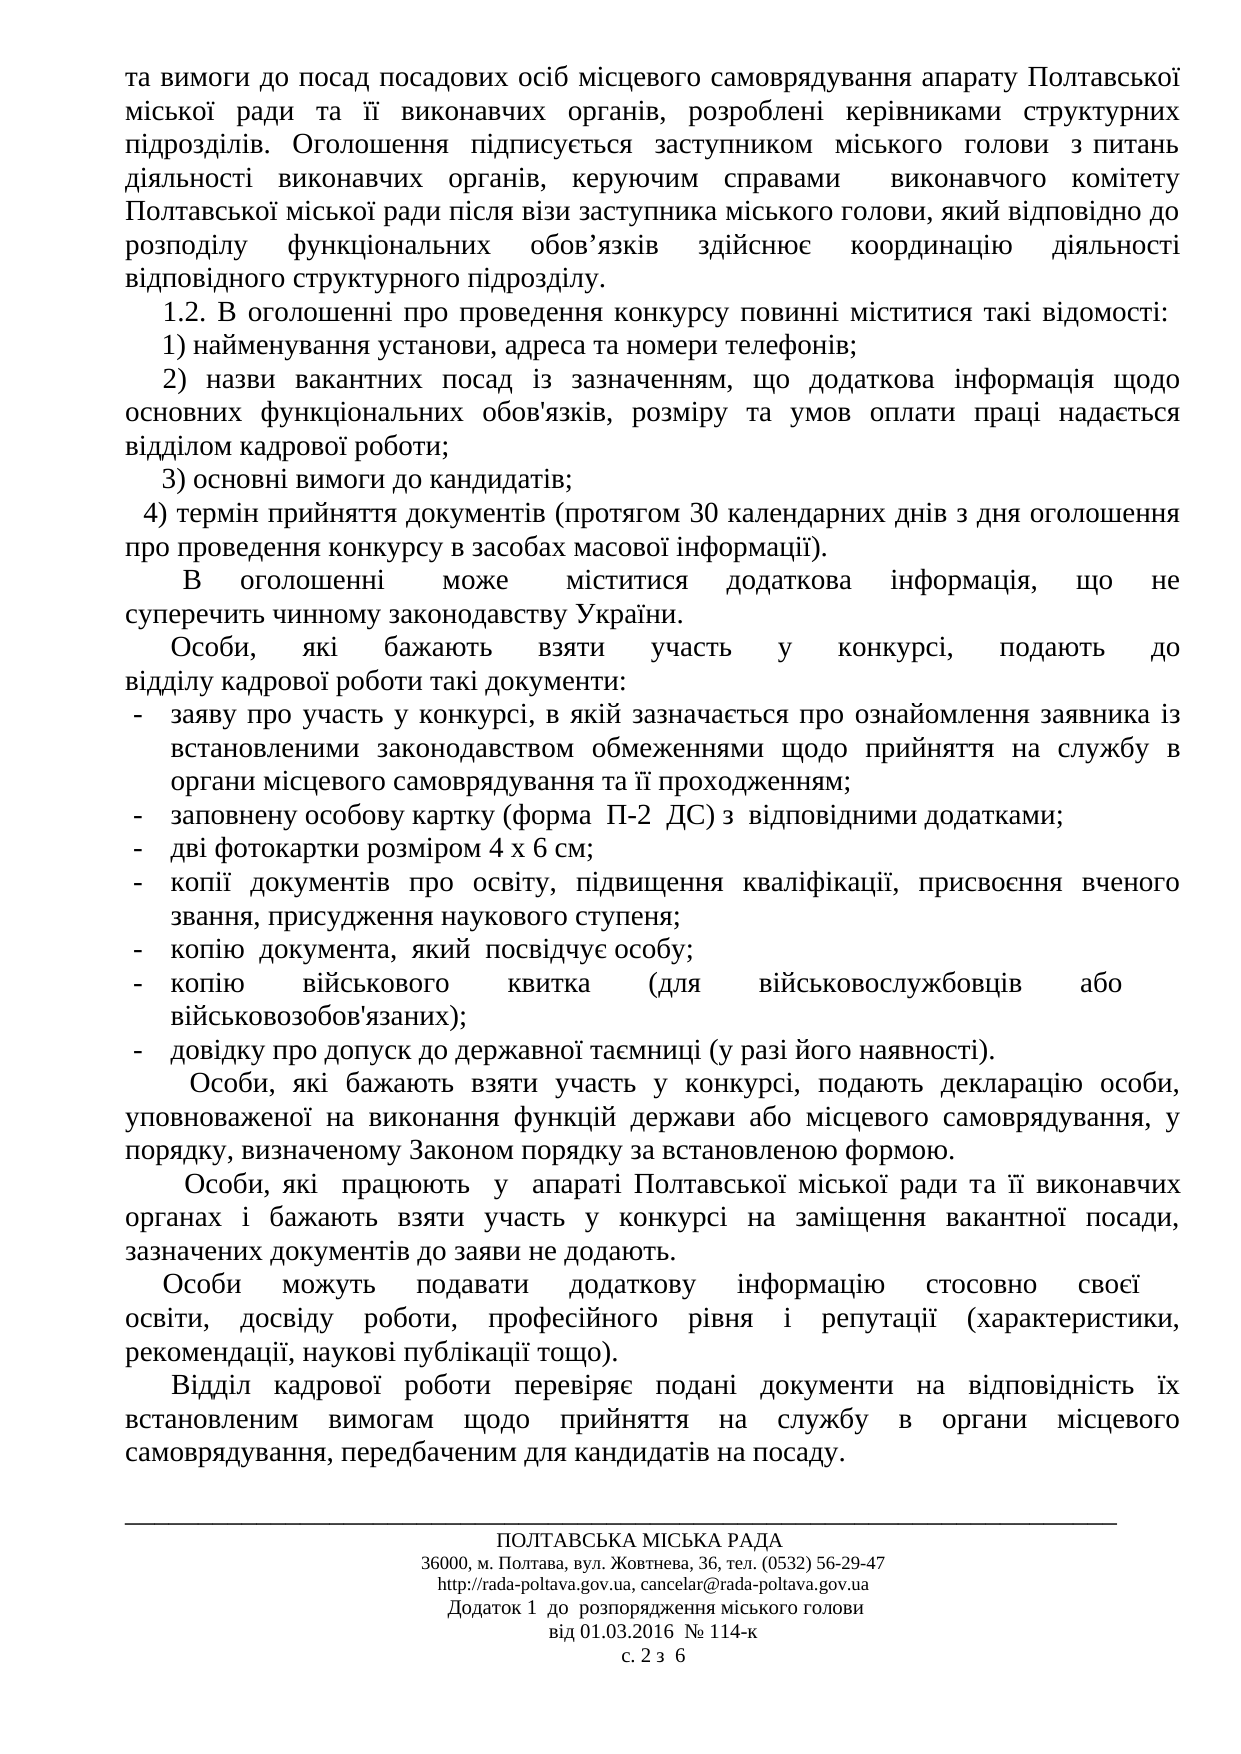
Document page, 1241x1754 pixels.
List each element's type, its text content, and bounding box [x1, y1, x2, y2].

list копії документів про освіту, підвищення кваліфікації, присвоєння вченого звання, присудження наукового ступеня; [133, 864, 1181, 931]
text Особи, які працюють у апараті Полтавської міської ради та її виконавчих органах і бажають взяти участь у конкурсі на заміщення вакантної посади, зазначених документів до заяви не додають. [125, 1166, 1181, 1267]
list дві фотокартки розміром 4 х 6 см; [133, 831, 1181, 864]
list копію документа, який посвідчує особу; [133, 931, 1181, 965]
text Особи, які бажають взяти участь у конкурсі, подають декларацію особи, уповноваженої на виконання функцій держави або місцевого самоврядування, у порядку, визначеному Законом порядку за встановленою формою. [125, 1065, 1181, 1166]
text 4) термін прийняття документів (протягом 30 календарних днів з дня оголошення про проведення конкурсу в засобах масової інформації). [125, 495, 1181, 562]
text Особи, які бажають взяти участь у конкурсі, подають до відділу кадрової роботи такі документи: [125, 629, 1181, 696]
list копію військового квитка (для військовослужбовців або військовозобов'язаних); [133, 965, 1181, 1032]
list заяву про участь у конкурсі, в якій зазначається про ознайомлення заявника із встановленими законодавством обмеженнями щодо прийняття на службу в органи місцевого самоврядування та її проходженням; [133, 696, 1181, 797]
text та вимоги до посад посадових осіб місцевого самоврядування апарату Полтавської міської ради та її виконавчих органів, розроблені керівниками структурних підрозділів. Оголошення підписується заступником міського голови з питань діяльності виконавчих органів, керуючим справами виконавчого комітету Полтавської міської ради після візи заступника міського голови, який відповідно до розподілу функціональних обов’язків здійснює координацію діяльності відповідного структурного підрозділу. [125, 59, 1181, 294]
list довідку про допуск до державної таємниці (у разі його наявності). [133, 1032, 1181, 1065]
text Особи можуть подавати додаткову інформацію стосовно своєї освіти, досвіду роботи, професійного рівня і репутації (характеристики, рекомендації, наукові публікації тощо). [125, 1267, 1181, 1367]
text 1.2. В оголошенні про проведення конкурсу повинні міститися такі відомості: 1) найменування установи, адреса та номери телефонів; [125, 294, 1181, 361]
list заповнену особову картку (форма П-2 ДС) з відповідними додатками; [133, 797, 1181, 831]
text Відділ кадрової роботи перевіряє подані документи на відповідність їх встановленим вимогам щодо прийняття на службу в органи місцевого самоврядування, передбаченим для кандидатів на посаду. [125, 1367, 1181, 1468]
text В оголошенні може міститися додаткова інформація, що не суперечить чинному законодавству України. [125, 562, 1181, 629]
text 3) основні вимоги до кандидатів; [125, 462, 1181, 495]
text 2) назви вакантних посад із зазначенням, що додаткова інформація щодо основних функціональних обов'язків, розміру та умов оплати праці надається відділом кадрової роботи; [125, 361, 1181, 462]
